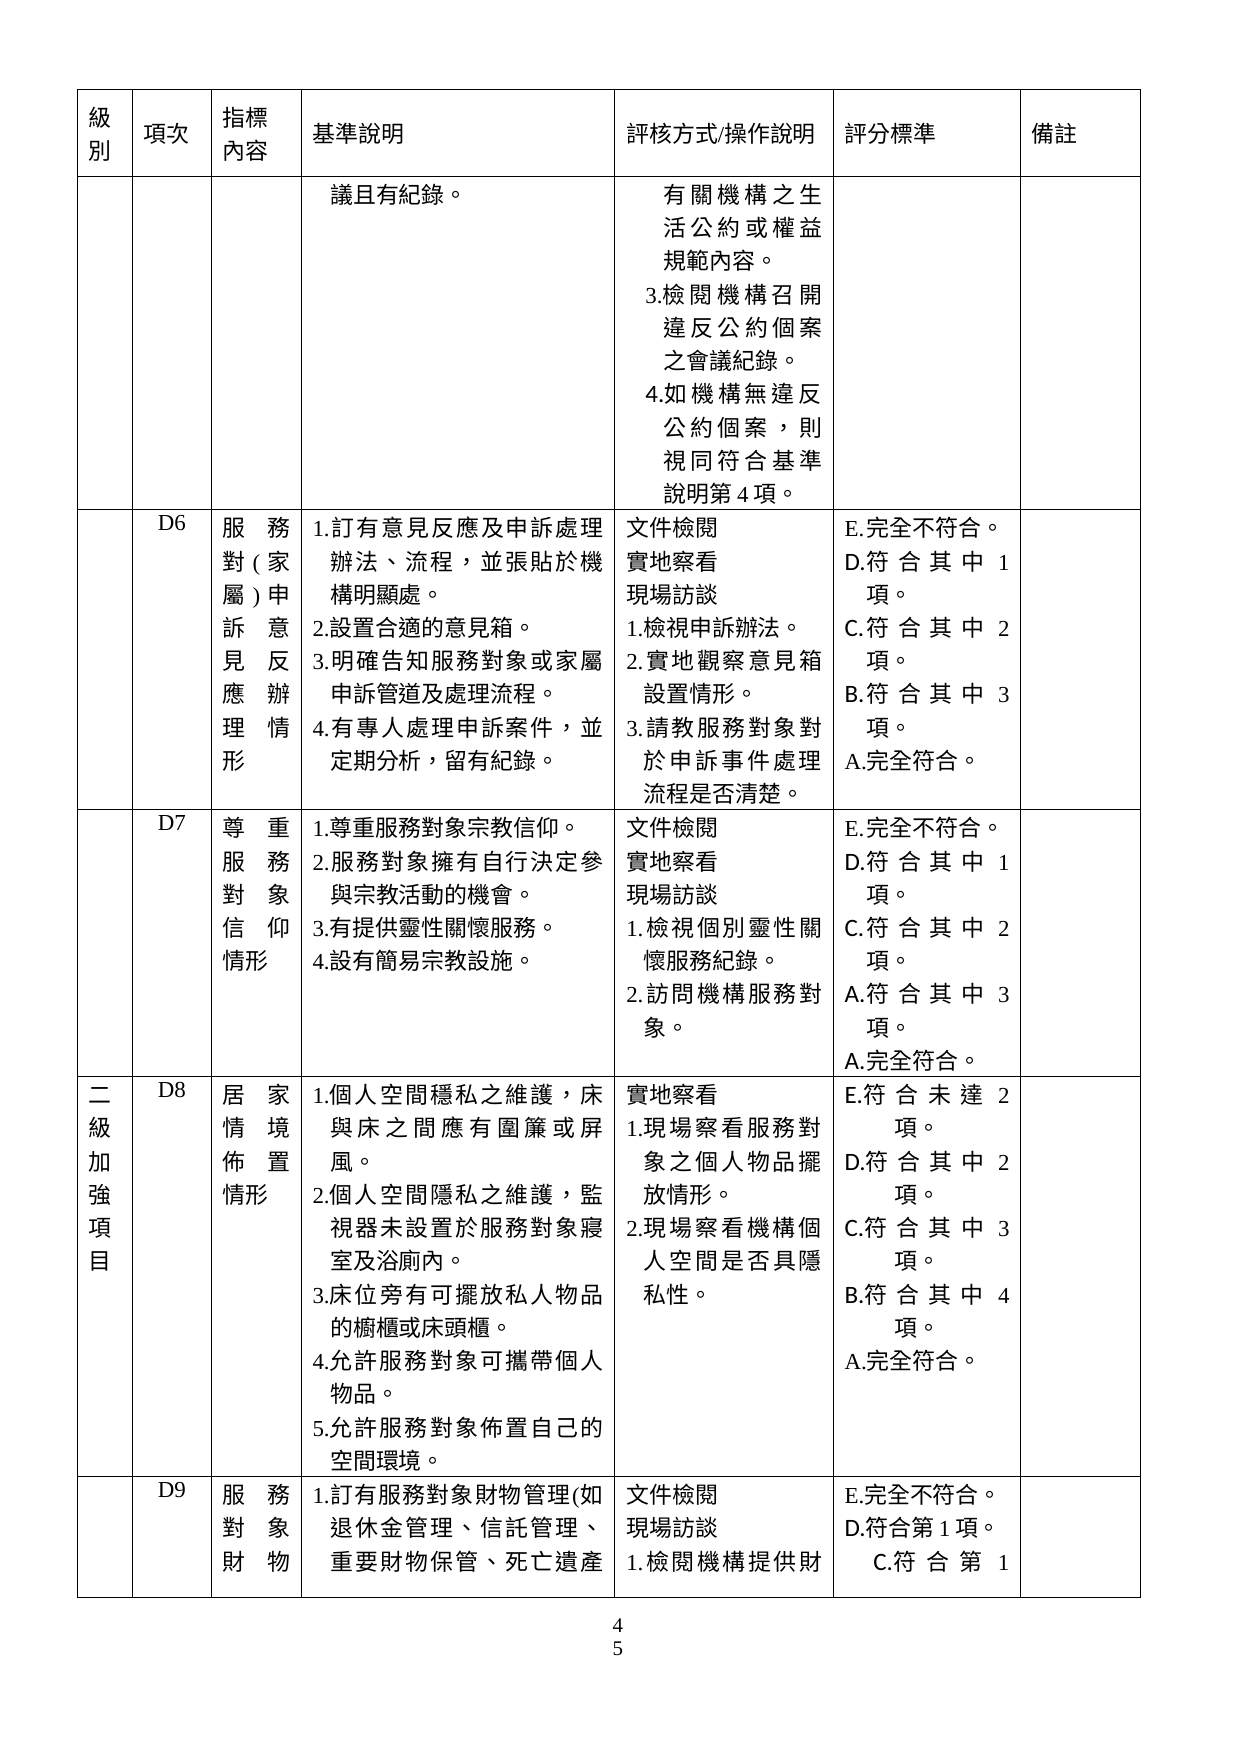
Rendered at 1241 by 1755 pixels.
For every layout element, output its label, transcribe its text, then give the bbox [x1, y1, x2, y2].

table_cell [834, 177, 1020, 509]
table_cell 尊重服務對象信仰情形 [212, 810, 301, 1076]
table_cell 二級 加強項目 [78, 1077, 132, 1476]
table_cell D6 [133, 510, 211, 809]
table_cell D8 [133, 1077, 211, 1476]
table_header 項次 [133, 90, 211, 176]
table_cell 實地察看 現場察看服務對象之個人物品擺放情形。 現場察看機構個人空間是否具隱私性。 [615, 1077, 833, 1476]
table_cell 文件檢閱 現場訪談 現場察看 察看機構張貼生活公約或權益規範。 訪問服務對象有關機構之生活公約或權益規範內容。 檢閱機構召開違反公約個案之會議紀錄。 如機構無違反公約個案，則視同符合基準說明第4項。 [615, 177, 833, 509]
table_cell [212, 177, 301, 509]
table_cell [1021, 177, 1140, 509]
table_cell D9 [133, 1477, 211, 1597]
table_cell 文件檢閱 現場訪談 1.檢閱機構提供財 [615, 1477, 833, 1597]
table_cell 文件檢閱 實地察看 現場訪談 1.檢視申訴辦法。 2.實地觀察意見箱設置情形。 3.請教服務對象對於申訴事件處理流程是否清楚。 [615, 510, 833, 809]
table_cell 完全不符合。 符合其中1項。 符合其中2項。 符合其中3項。 完全符合。 [834, 510, 1020, 809]
table_cell 符合未達2項。 符合其中2項。 符合其中3項。 符合其中4項。 完全符合。 [834, 1077, 1020, 1476]
table_cell 完全不符合。 符合其中1項。 符合其中2項。 符合其中3項。 完全符合。 [834, 810, 1020, 1076]
table_header 級別 [78, 90, 132, 176]
table_header 評分標準 [834, 90, 1020, 176]
table_cell [1021, 1077, 1140, 1476]
table_cell [78, 810, 132, 1076]
table_cell [1021, 1477, 1140, 1597]
table_cell 1.訂有服務對象財物管理(如退休金管理、信託管理、重要財物保管、死亡遺產 [302, 1477, 614, 1597]
table_cell 服務對(家屬)申訴意見反應辦理情形 [212, 510, 301, 809]
table_cell 完全不符合。 符合第1項。 符合第1項，且第2項部分符合。 符合第1,2項。 完全符合。 [834, 1477, 1020, 1597]
table_cell 1.訂有意見反應及申訴處理辦法、流程，並張貼於機構明顯處。 2.設置合適的意見箱。 3.明確告知服務對象或家屬申訴管道及處理流程。 4.有專人處理申訴案件，並定期分析，留有紀錄。 [302, 510, 614, 809]
table_cell [78, 177, 132, 509]
table_cell [1021, 810, 1140, 1076]
table_cell [78, 510, 132, 809]
table_header 指標 內容 [212, 90, 301, 176]
table_cell 個人空間穩私之維護，床與床之間應有圍簾或屏風。 個人空間隱私之維護，監視器未設置於服務對象寢室及浴廁內。 床位旁有可擺放私人物品的櫥櫃或床頭櫃。 允許服務對象可攜帶個人物品。 允許服務對象佈置自己的空間環境。 [302, 1077, 614, 1476]
table_cell [78, 1477, 132, 1597]
table_header 備註 [1021, 90, 1140, 176]
table_header 評核方式/操作說明 [615, 90, 833, 176]
table_cell 服務對象財物 [212, 1477, 301, 1597]
table_cell 居家情境佈置情形 [212, 1077, 301, 1476]
table_cell [1021, 510, 1140, 809]
table_cell D7 [133, 810, 211, 1076]
table_cell 議且有紀錄。 [302, 177, 614, 509]
table_cell 文件檢閱 實地察看 現場訪談 1.檢視個別靈性關懷服務紀錄。 2.訪問機構服務對象。 [615, 810, 833, 1076]
table_cell 1.尊重服務對象宗教信仰。 2.服務對象擁有自行決定參與宗教活動的機會。 3.有提供靈性關懷服務。 4.設有簡易宗教設施。 [302, 810, 614, 1076]
table_cell [133, 177, 211, 509]
table_header 基準說明 [302, 90, 614, 176]
